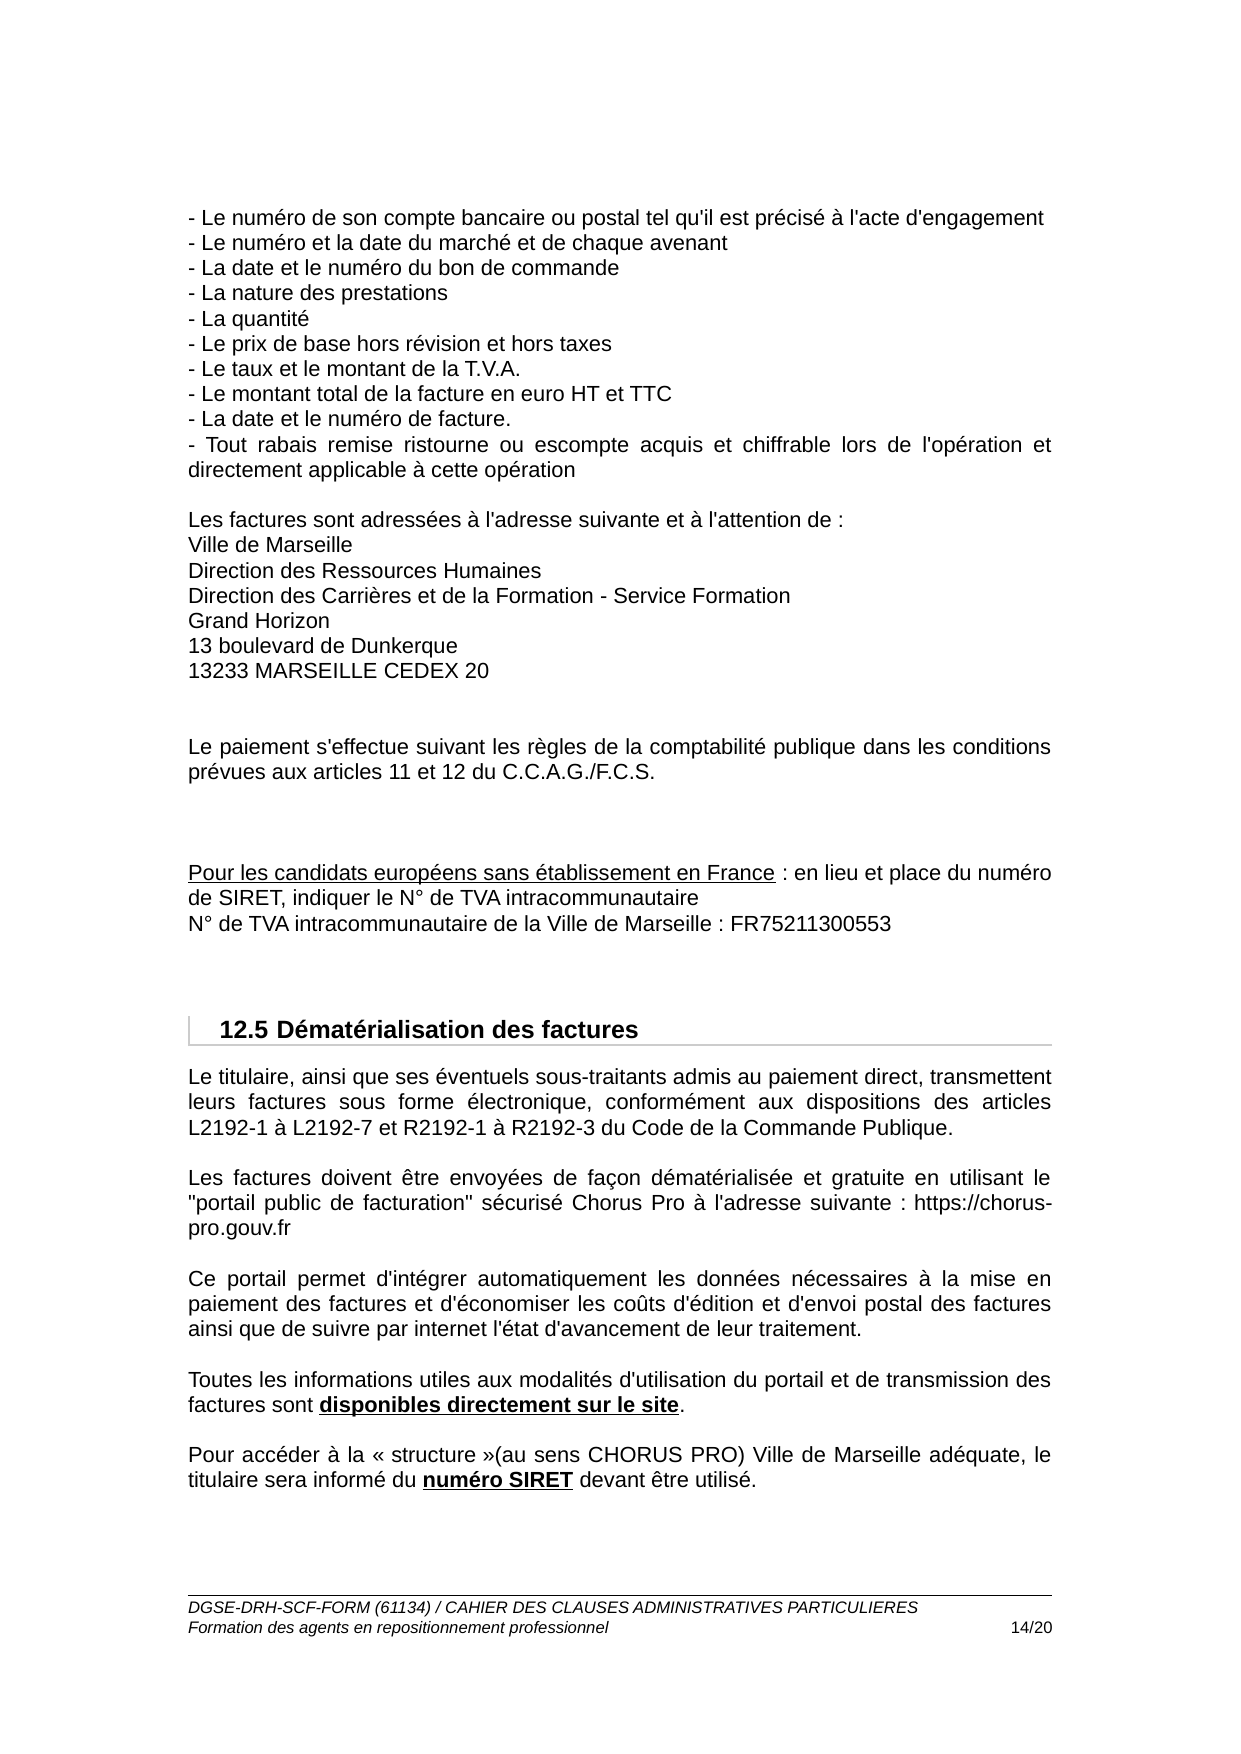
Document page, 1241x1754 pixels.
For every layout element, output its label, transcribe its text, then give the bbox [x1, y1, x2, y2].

text - Le montant total de la facture en euro HT et TTC [188, 381, 1052, 406]
text - Le numéro de son compte bancaire ou postal tel qu'il est précisé à l'acte d'engagement [188, 204, 1052, 230]
text Les factures doivent être envoyées de façon dématérialisée et gratuite en utilisant le "portail public de facturation" sécurisé Chorus Pro à l'adresse suivante : https://chorus-pro.gouv.fr [188, 1165, 1052, 1241]
text Ce portail permet d'intégrer automatiquement les données nécessaires à la mise en paiement des factures et d'économiser les coûts d'édition et d'envoi postal des factures ainsi que de suivre par internet l'état d'avancement de leur traitement. [188, 1266, 1052, 1341]
text Le paiement s'effectue suivant les règles de la comptabilité publique dans les conditions prévues aux articles 11 et 12 du C.C.A.G./F.C.S. [188, 734, 1052, 784]
text Direction des Carrières et de la Formation - Service Formation [188, 583, 1052, 608]
text - Le taux et le montant de la T.V.A. [188, 356, 1052, 381]
text Grand Horizon [188, 608, 1052, 633]
text - La nature des prestations [188, 280, 1052, 305]
text N° de TVA intracommunautaire de la Ville de Marseille : FR75211300553 [188, 910, 1052, 936]
text - Le numéro et la date du marché et de chaque avenant [188, 230, 1052, 255]
text - La quantité [188, 305, 1052, 331]
text Pour accéder à la « structure »(au sens CHORUS PRO) Ville de Marseille adéquate, le titulaire sera informé du numéro SIRET devant être utilisé. [188, 1442, 1052, 1493]
text Ville de Marseille [188, 532, 1052, 557]
text 13 boulevard de Dunkerque [188, 633, 1052, 658]
text Les factures sont adressées à l'adresse suivante et à l'attention de : [188, 507, 1052, 532]
text Direction des Ressources Humaines [188, 557, 1052, 583]
text - La date et le numéro de facture. [188, 406, 1052, 431]
text Le titulaire, ainsi que ses éventuels sous-traitants admis au paiement direct, transmettent leurs factures sous forme électronique, conformément aux dispositions des articles L2192-1 à L2192-7 et R2192-1 à R2192-3 du Code de la Commande Publique. [188, 1064, 1052, 1140]
text - La date et le numéro du bon de commande [188, 255, 1052, 280]
text - Le prix de base hors révision et hors taxes [188, 331, 1052, 356]
text 13233 MARSEILLE CEDEX 20 [188, 658, 1052, 683]
text Pour les candidats européens sans établissement en France : en lieu et place du numéro de SIRET, indiquer le N° de TVA intracommunautaire [188, 860, 1052, 910]
text Toutes les informations utiles aux modalités d'utilisation du portail et de transmission des factures sont disponibles directement sur le site. [188, 1367, 1052, 1417]
subtitle Dématérialisation des factures [190, 1016, 1052, 1044]
text - Tout rabais remise ristourne ou escompte acquis et chiffrable lors de l'opération et directement applicable à cette opération [188, 431, 1052, 482]
